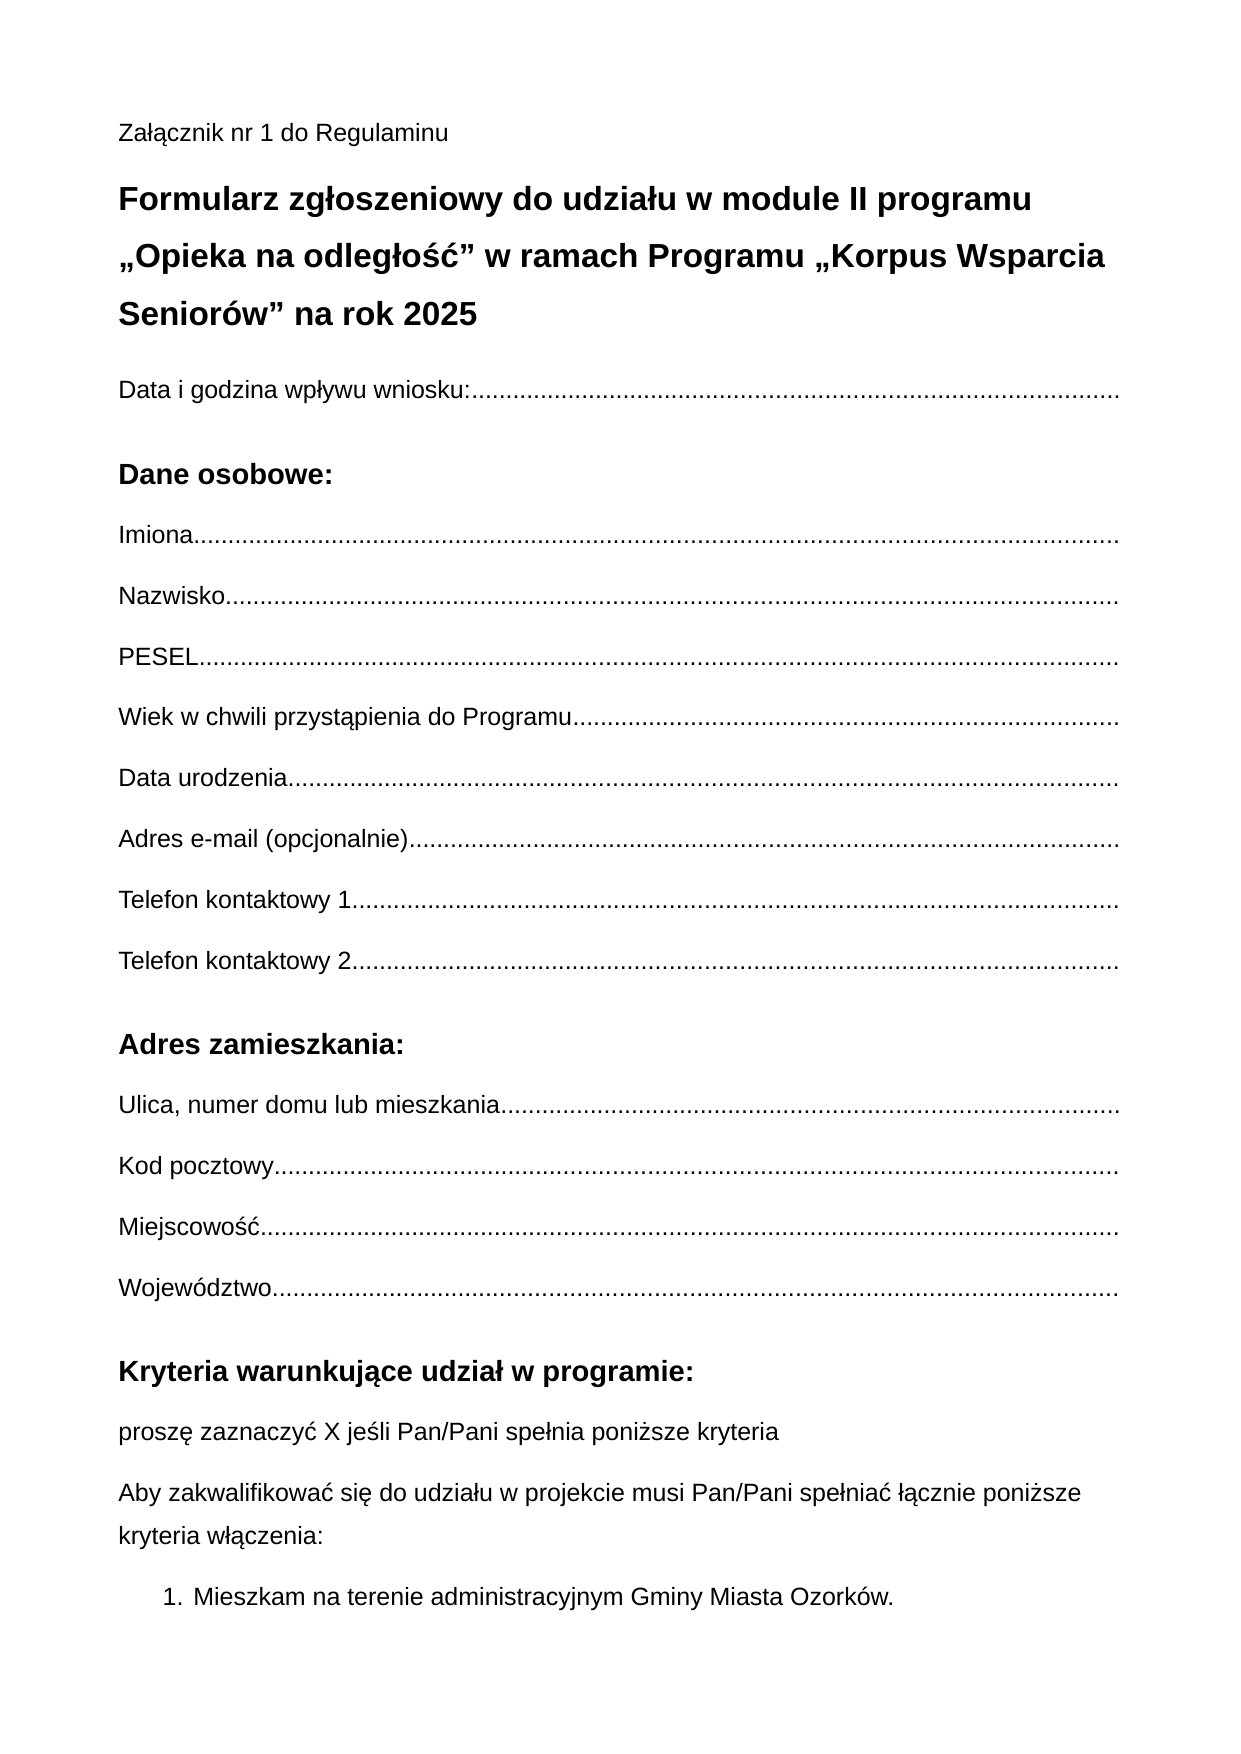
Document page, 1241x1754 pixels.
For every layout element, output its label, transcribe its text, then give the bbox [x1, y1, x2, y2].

text Imiona [118, 520, 1122, 549]
subtitle Formularz zgłoszeniowy do udziału w module II programu „Opieka na odległość” w ramach Programu „Korpus Wsparcia Seniorów” na rok 2025 [118, 179, 1122, 333]
text PESEL [118, 642, 1122, 670]
subtitle Dane osobowe: [118, 457, 1122, 491]
text Nazwisko [118, 581, 1122, 609]
text Wiek w chwili przystąpienia do Programu [118, 702, 1122, 731]
subtitle Kryteria warunkujące udział w programie: [118, 1354, 1122, 1388]
text Telefon kontaktowy 1 [118, 885, 1122, 914]
text Telefon kontaktowy 2 [118, 946, 1122, 974]
text Województwo [118, 1273, 1122, 1301]
text proszę zaznaczyć X jeśli Pan/Pani spełnia poniższe kryteria [118, 1417, 1122, 1446]
text Adres e-mail (opcjonalnie) [118, 824, 1122, 853]
text Ulica, numer domu lub mieszkania [118, 1090, 1122, 1119]
text Aby zakwalifikować się do udziału w projekcie musi Pan/Pani spełniać łącznie poniższe kryteria włączenia: [118, 1478, 1122, 1550]
subtitle Adres zamieszkania: [118, 1027, 1122, 1061]
text Kod pocztowy [118, 1151, 1122, 1180]
text Data urodzenia [118, 763, 1122, 792]
text Miejscowość [118, 1212, 1122, 1241]
text Załącznik nr 1 do Regulaminu [118, 118, 1122, 147]
text Data i godzina wpływu wniosku: [118, 375, 1122, 404]
list Mieszkam na terenie administracyjnym Gminy Miasta Ozorków. [156, 1582, 1122, 1611]
